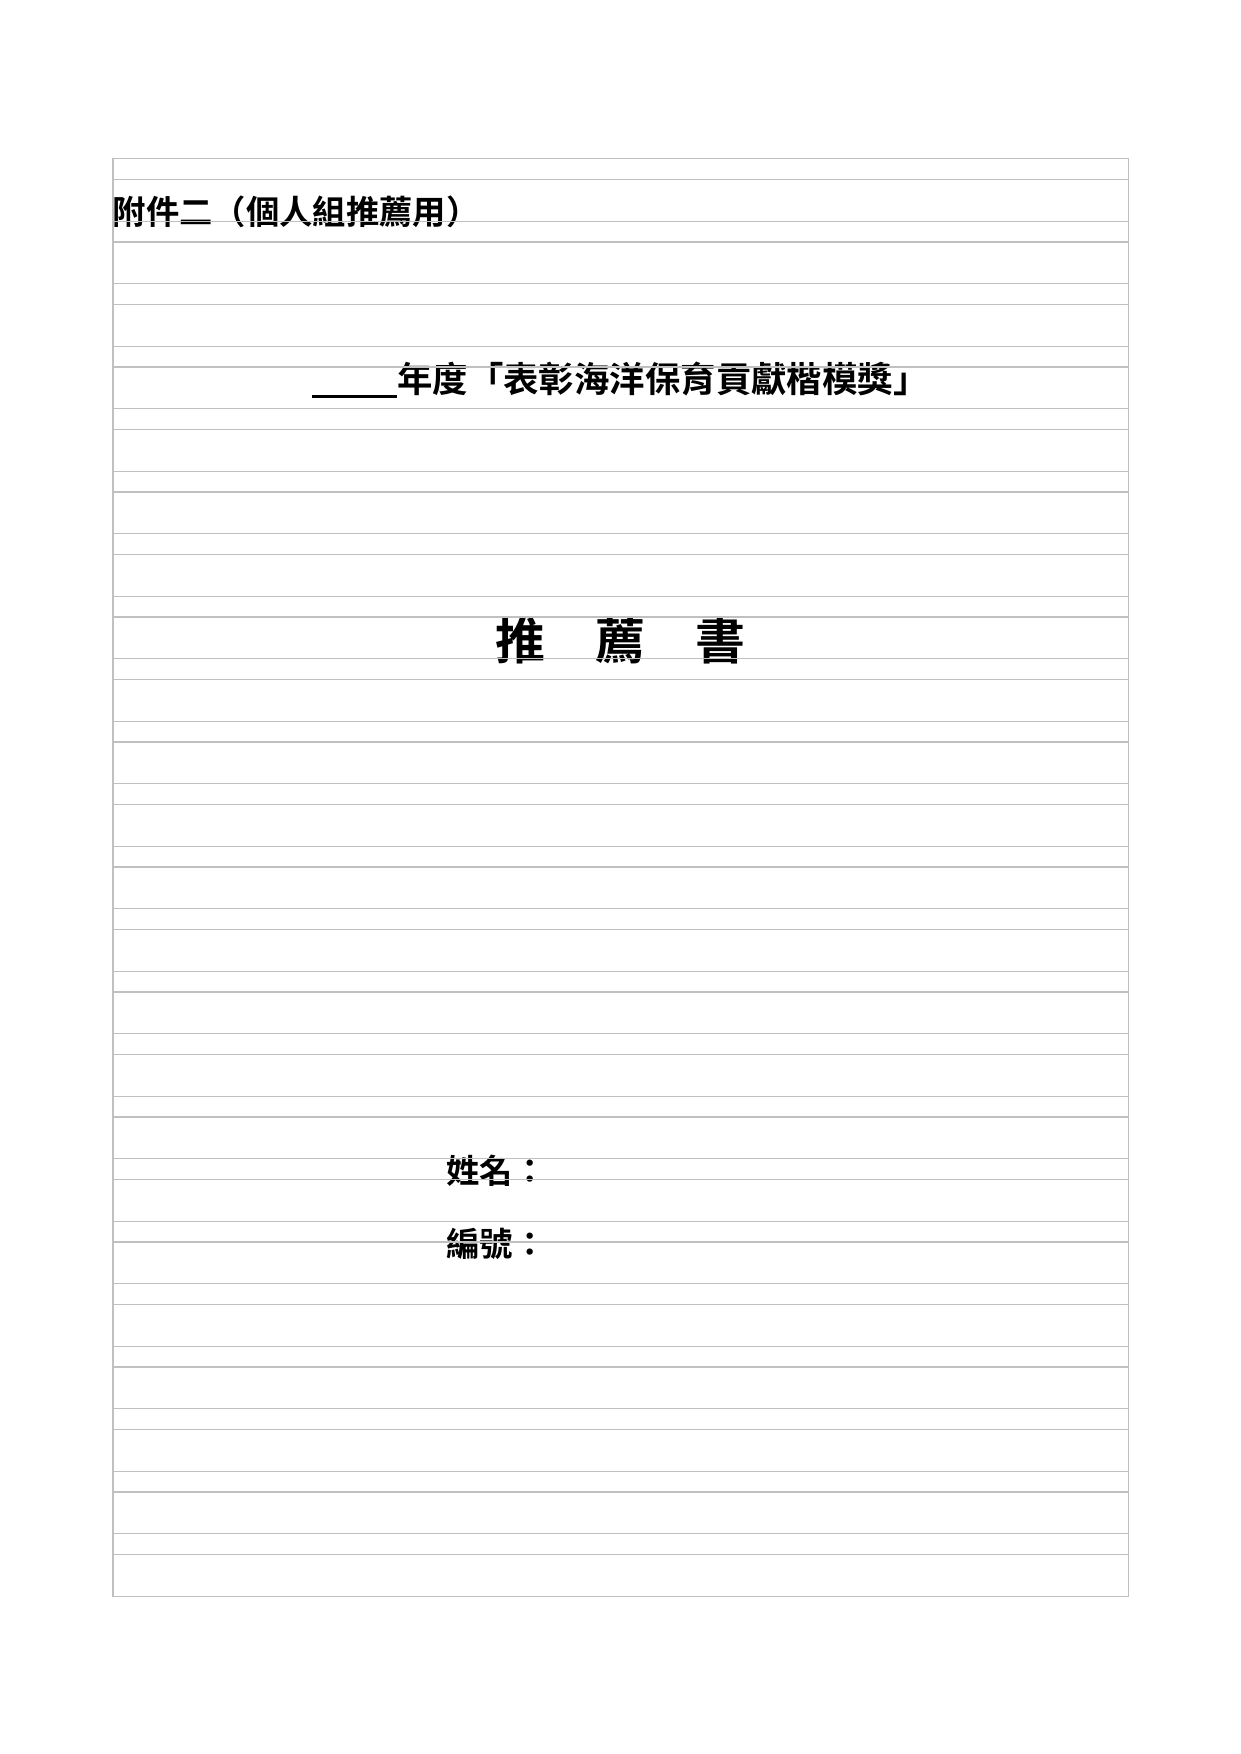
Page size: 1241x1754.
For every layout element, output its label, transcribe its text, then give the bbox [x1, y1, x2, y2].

text 附件二（個人組推薦用） [114, 180, 1128, 221]
text 推 薦 書 [114, 564, 1128, 596]
text 編號： [114, 1222, 1128, 1241]
text 姓名： [472, 1159, 491, 1179]
text [114, 347, 1128, 366]
text 姓名： [457, 1165, 468, 1179]
text [114, 222, 1128, 231]
text 姓名： [114, 1180, 1128, 1189]
text 推 薦 書 [508, 618, 519, 639]
text 推 薦 書 [533, 618, 1128, 658]
text 推 薦 書 [114, 659, 1128, 679]
text 推 薦 書 [114, 680, 1128, 689]
text 姓名： [114, 1127, 1128, 1158]
text 編號： [114, 1243, 1128, 1262]
text 推 薦 書 [508, 637, 517, 658]
text [114, 169, 1128, 179]
text 年度「表彰海洋保育貢獻楷模獎」 [114, 368, 1128, 398]
text [114, 335, 1128, 346]
text 姓名： [497, 1159, 1128, 1179]
text 姓名： [114, 1159, 453, 1179]
text 編號： [114, 1200, 1128, 1221]
text 推 薦 書 [114, 618, 502, 658]
text 推 薦 書 [114, 597, 1128, 616]
